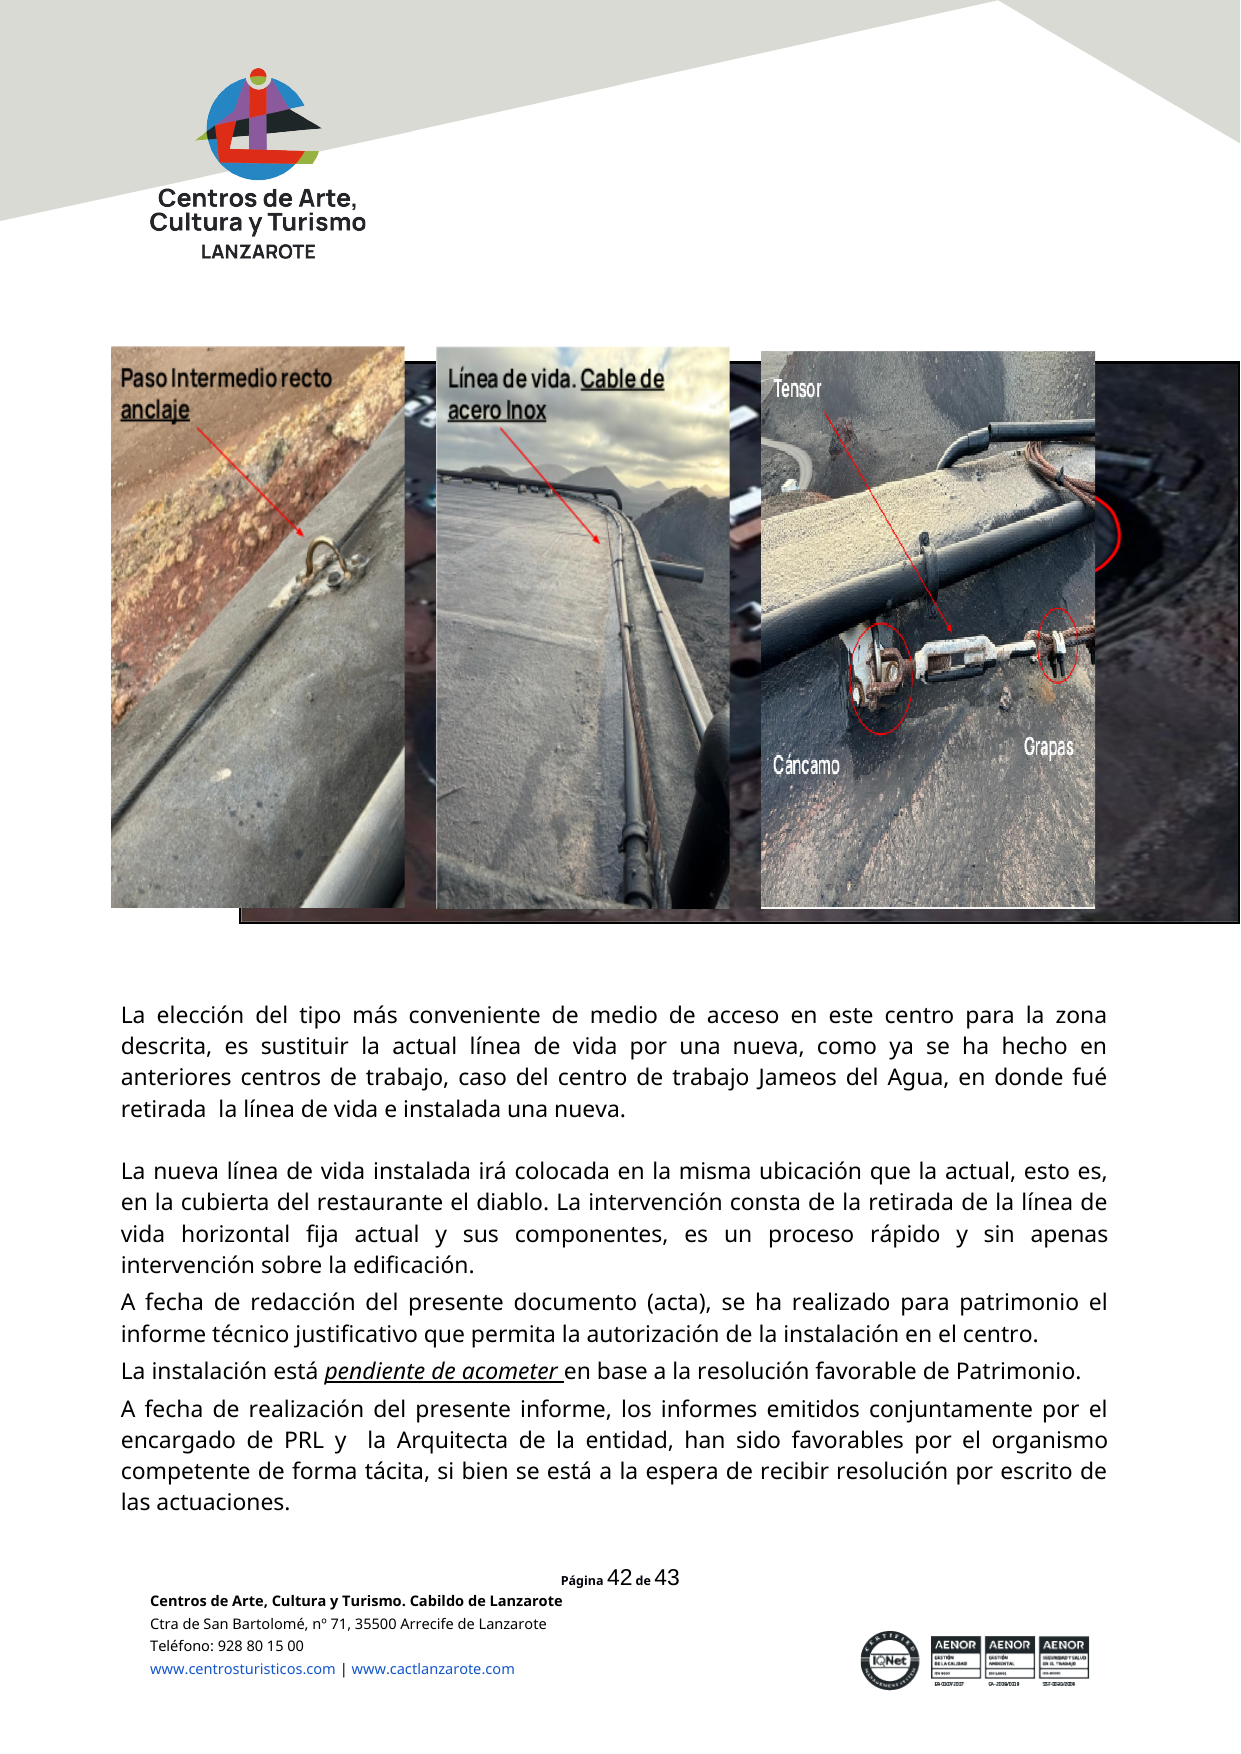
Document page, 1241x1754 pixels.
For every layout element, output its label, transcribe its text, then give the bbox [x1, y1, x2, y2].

picture [860, 1631, 1090, 1691]
text La nueva línea de vida instalada irá colocada en la misma ubicación que la actual, esto es, en la cubierta del restaurante el diablo. La intervención consta de la retirada de la línea de vida horizontal fija actual y sus componentes, es un proceso rápido y sin apenas intervención sobre la edificación. [121, 1155, 1109, 1280]
text La instalación está pendiente de acometer en base a la resolución favorable de Patrimonio. [121, 1355, 1109, 1386]
text A fecha de redacción del presente documento (acta), se ha realizado para patrimonio el informe técnico justificativo que permita la autorización de la instalación en el centro. [121, 1286, 1109, 1349]
picture [111, 345, 1238, 922]
picture [0, 0, 1241, 259]
text A fecha de realización del presente informe, los informes emitidos conjuntamente por el encargado de PRL y la Arquitecta de la entidad, han sido favorables por el organismo competente de forma tácita, si bien se está a la espera de recibir resolución por escrito de las actuaciones. [121, 1393, 1109, 1518]
text La elección del tipo más conveniente de medio de acceso en este centro para la zona descrita, es sustituir la actual línea de vida por una nueva, como ya se ha hecho en anteriores centros de trabajo, caso del centro de trabajo Jameos del Agua, en donde fué retirada la línea de vida e instalada una nueva. [121, 999, 1109, 1124]
